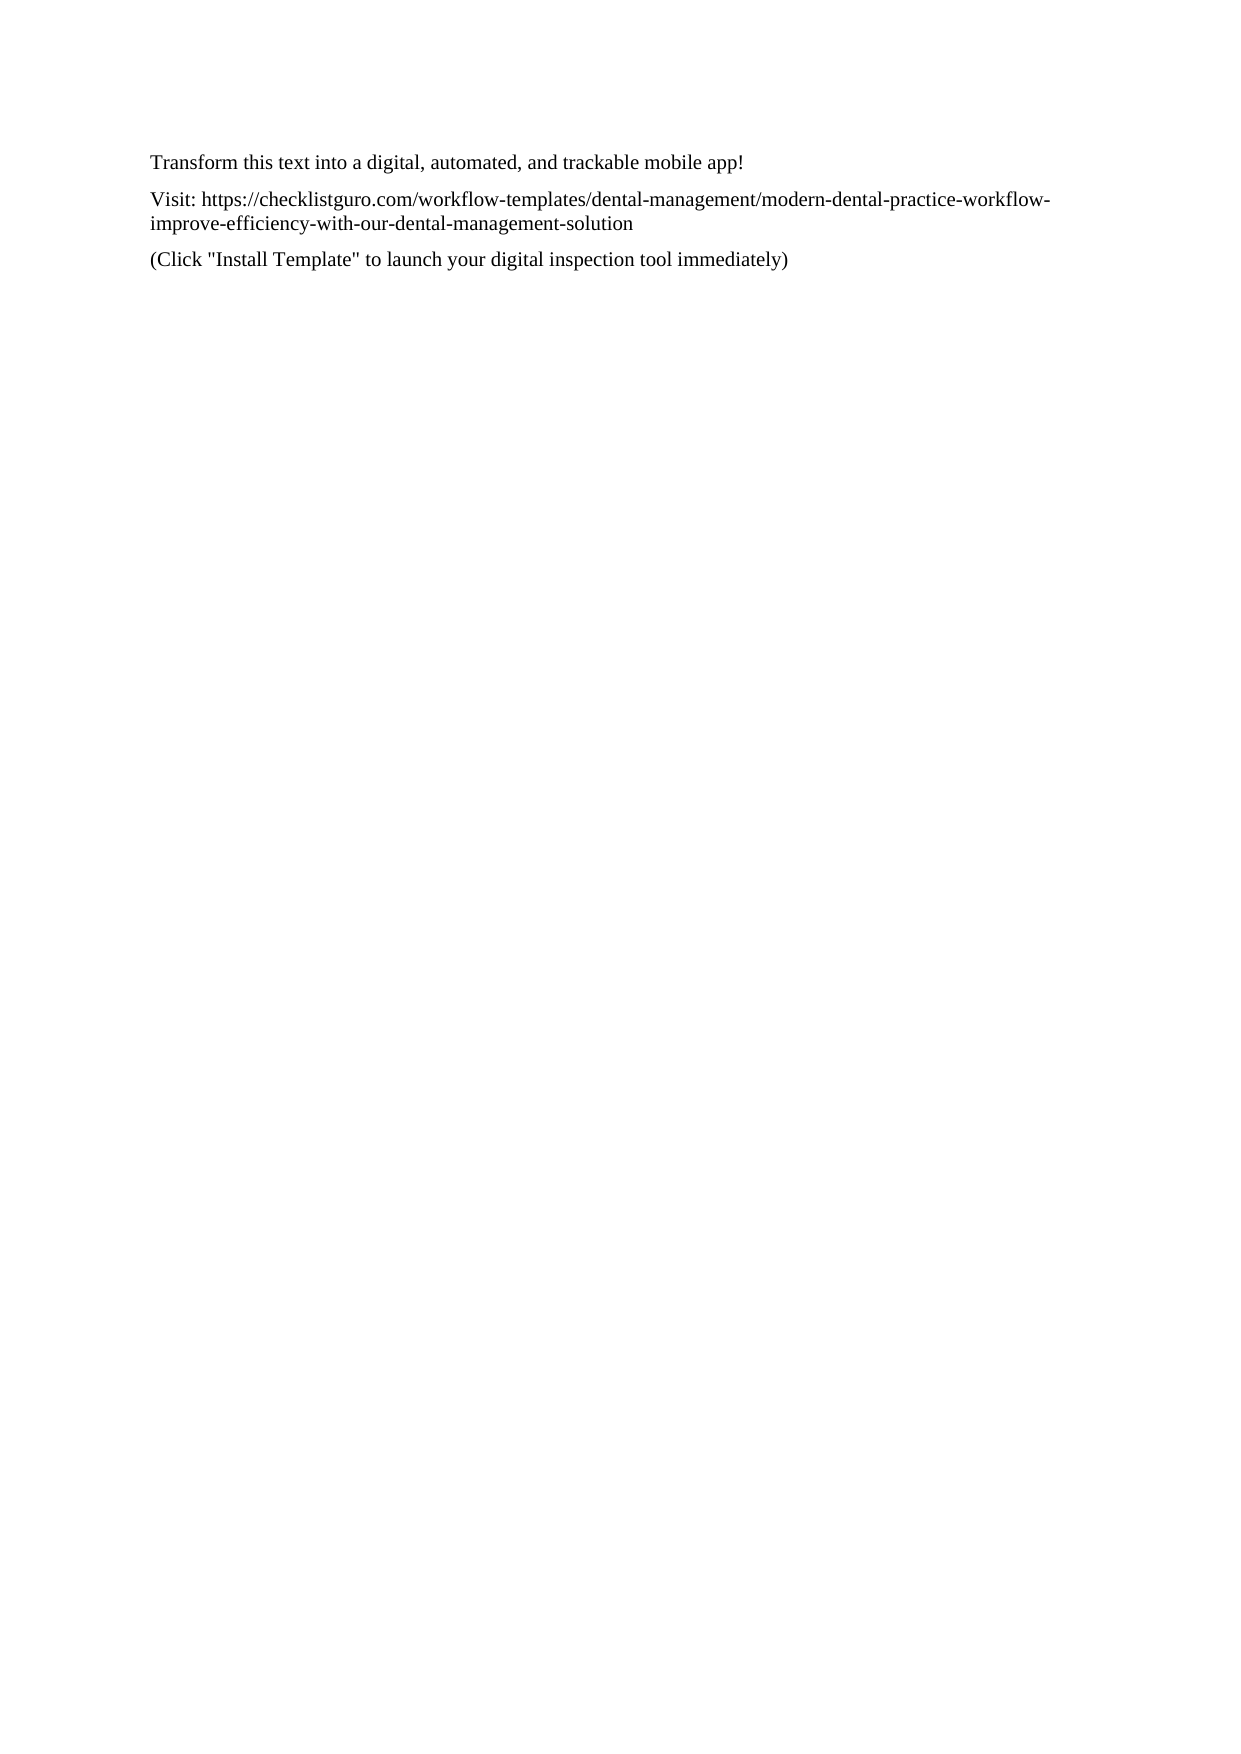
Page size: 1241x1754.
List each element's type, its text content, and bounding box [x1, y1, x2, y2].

text Transform this text into a digital, automated, and trackable mobile app! [150, 150, 1090, 174]
text (Click "Install Template" to launch your digital inspection tool immediately) [150, 247, 1090, 271]
text Visit: https://checklistguro.com/workflow-templates/dental-management/modern-dental-practice-workflow-improve-efficiency-with-our-dental-management-solution [150, 187, 1090, 235]
